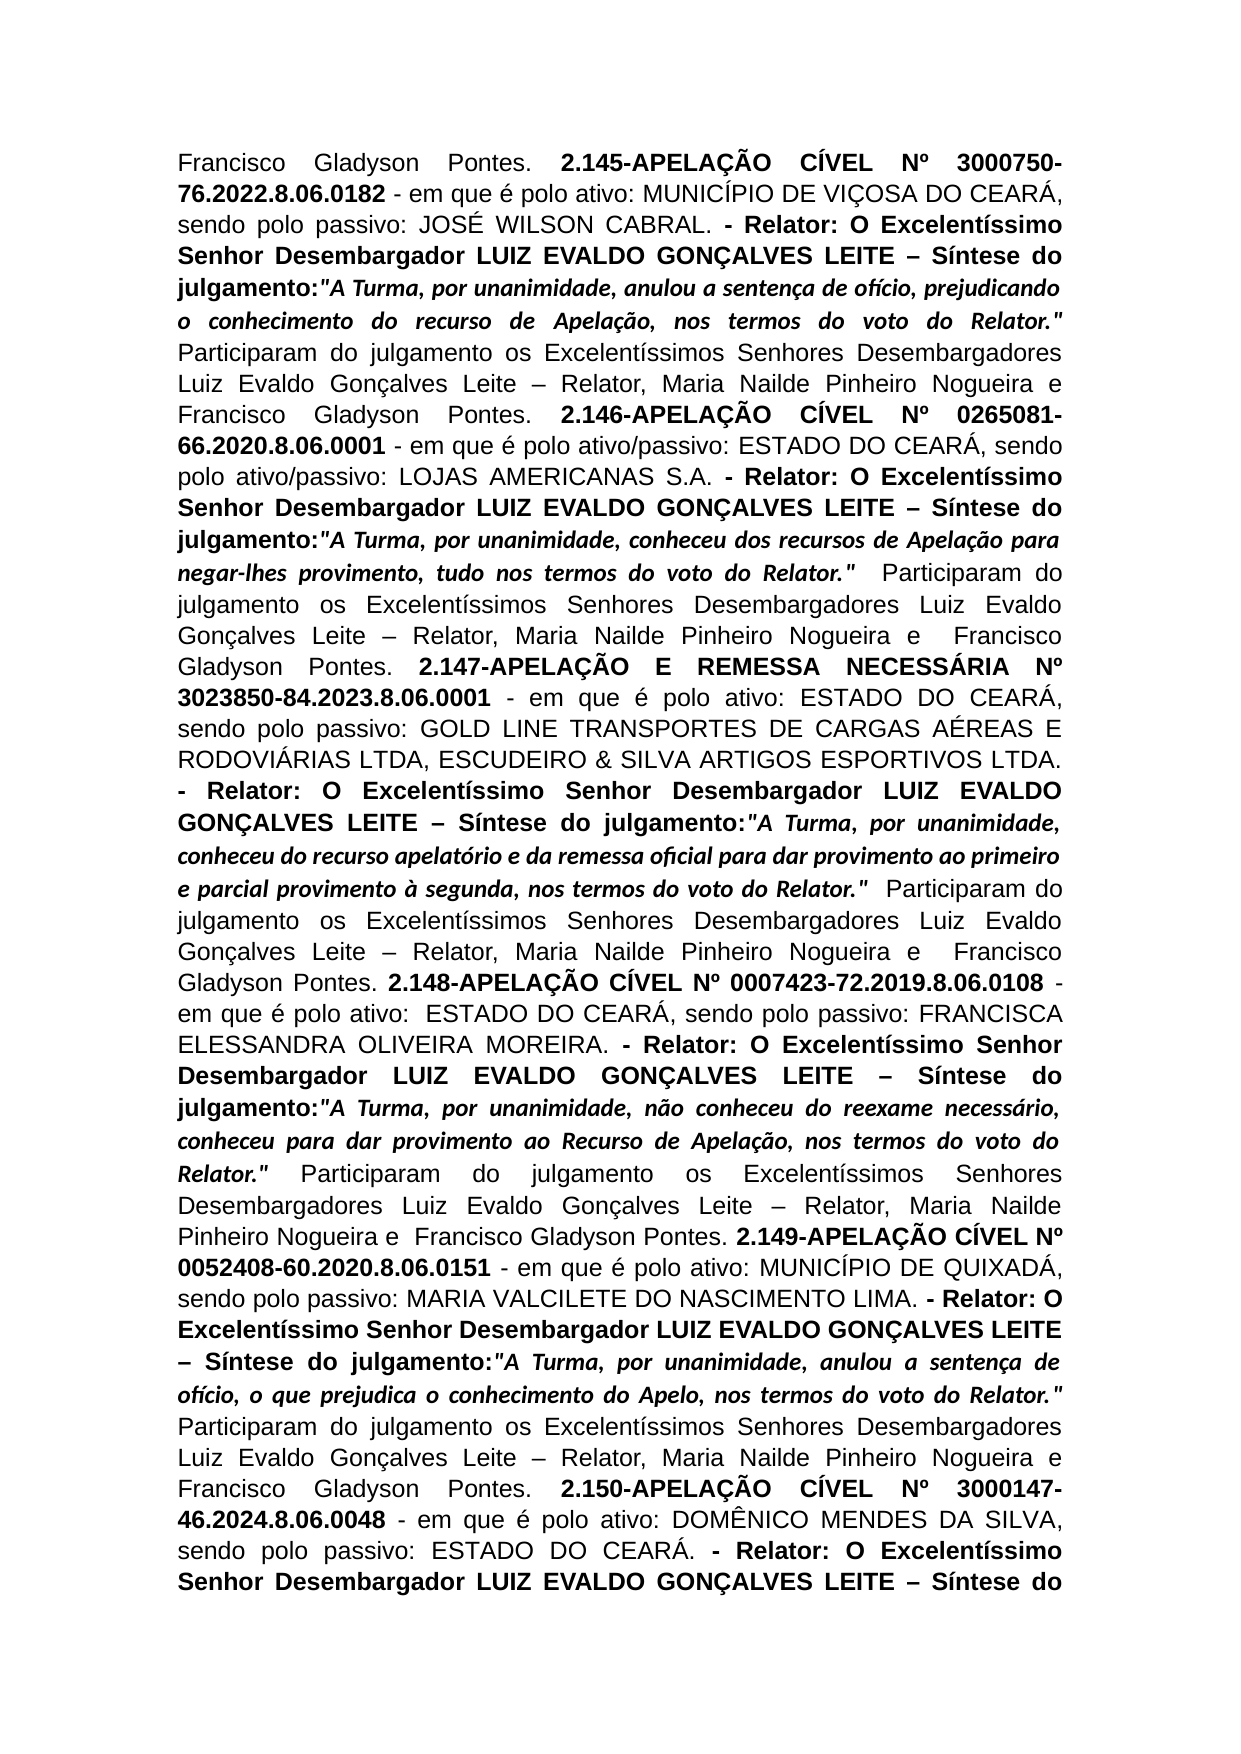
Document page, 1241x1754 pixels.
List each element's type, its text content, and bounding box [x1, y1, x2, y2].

text Francisco Gladyson Pontes. 2.145-APELAÇÃO CÍVEL Nº 3000750-76.2022.8.06.0182 - em que é polo ativo: MUNICÍPIO DE VIÇOSA DO CEARÁ, sendo polo passivo: JOSÉ WILSON CABRAL. - Relator: O Excelentíssimo Senhor Desembargador LUIZ EVALDO GONÇALVES LEITE – Síntese do julgamento:"A Turma, por unanimidade, anulou a sentença de ofício, prejudicando o conhecimento do recurso de Apelação, nos termos do voto do Relator." Participaram do julgamento os Excelentíssimos Senhores Desembargadores Luiz Evaldo Gonçalves Leite – Relator, Maria Nailde Pinheiro Nogueira e Francisco Gladyson Pontes. 2.146-APELAÇÃO CÍVEL Nº 0265081-66.2020.8.06.0001 - em que é polo ativo/passivo: ESTADO DO CEARÁ, sendo polo ativo/passivo: LOJAS AMERICANAS S.A. - Relator: O Excelentíssimo Senhor Desembargador LUIZ EVALDO GONÇALVES LEITE – Síntese do julgamento:"A Turma, por unanimidade, conheceu dos recursos de Apelação para negar-lhes provimento, tudo nos termos do voto do Relator." Participaram do julgamento os Excelentíssimos Senhores Desembargadores Luiz Evaldo Gonçalves Leite – Relator, Maria Nailde Pinheiro Nogueira e Francisco Gladyson Pontes. 2.147-APELAÇÃO E REMESSA NECESSÁRIA Nº 3023850-84.2023.8.06.0001 - em que é polo ativo: ESTADO DO CEARÁ, sendo polo passivo: GOLD LINE TRANSPORTES DE CARGAS AÉREAS E RODOVIÁRIAS LTDA, ESCUDEIRO & SILVA ARTIGOS ESPORTIVOS LTDA. - Relator: O Excelentíssimo Senhor Desembargador LUIZ EVALDO GONÇALVES LEITE – Síntese do julgamento:"A Turma, por unanimidade, conheceu do recurso apelatório e da remessa oficial para dar provimento ao primeiro e parcial provimento à segunda, nos termos do voto do Relator." Participaram do julgamento os Excelentíssimos Senhores Desembargadores Luiz Evaldo Gonçalves Leite – Relator, Maria Nailde Pinheiro Nogueira e Francisco Gladyson Pontes. 2.148-APELAÇÃO CÍVEL Nº 0007423-72.2019.8.06.0108 - em que é polo ativo: ESTADO DO CEARÁ, sendo polo passivo: FRANCISCA ELESSANDRA OLIVEIRA MOREIRA. - Relator: O Excelentíssimo Senhor Desembargador LUIZ EVALDO GONÇALVES LEITE – Síntese do julgamento:"A Turma, por unanimidade, não conheceu do reexame necessário, conheceu para dar provimento ao Recurso de Apelação, nos termos do voto do Relator." Participaram do julgamento os Excelentíssimos Senhores Desembargadores Luiz Evaldo Gonçalves Leite – Relator, Maria Nailde Pinheiro Nogueira e Francisco Gladyson Pontes. 2.149-APELAÇÃO CÍVEL Nº 0052408-60.2020.8.06.0151 - em que é polo ativo: MUNICÍPIO DE QUIXADÁ, sendo polo passivo: MARIA VALCILETE DO NASCIMENTO LIMA. - Relator: O Excelentíssimo Senhor Desembargador LUIZ EVALDO GONÇALVES LEITE – Síntese do julgamento:"A Turma, por unanimidade, anulou a sentença de ofício, o que prejudica o conhecimento do Apelo, nos termos do voto do Relator." Participaram do julgamento os Excelentíssimos Senhores Desembargadores Luiz Evaldo Gonçalves Leite – Relator, Maria Nailde Pinheiro Nogueira e Francisco Gladyson Pontes. 2.150-APELAÇÃO CÍVEL Nº 3000147-46.2024.8.06.0048 - em que é polo ativo: DOMÊNICO MENDES DA SILVA, sendo polo passivo: ESTADO DO CEARÁ. - Relator: O Excelentíssimo Senhor Desembargador LUIZ EVALDO GONÇALVES LEITE – Síntese do [177, 148, 1063, 1596]
